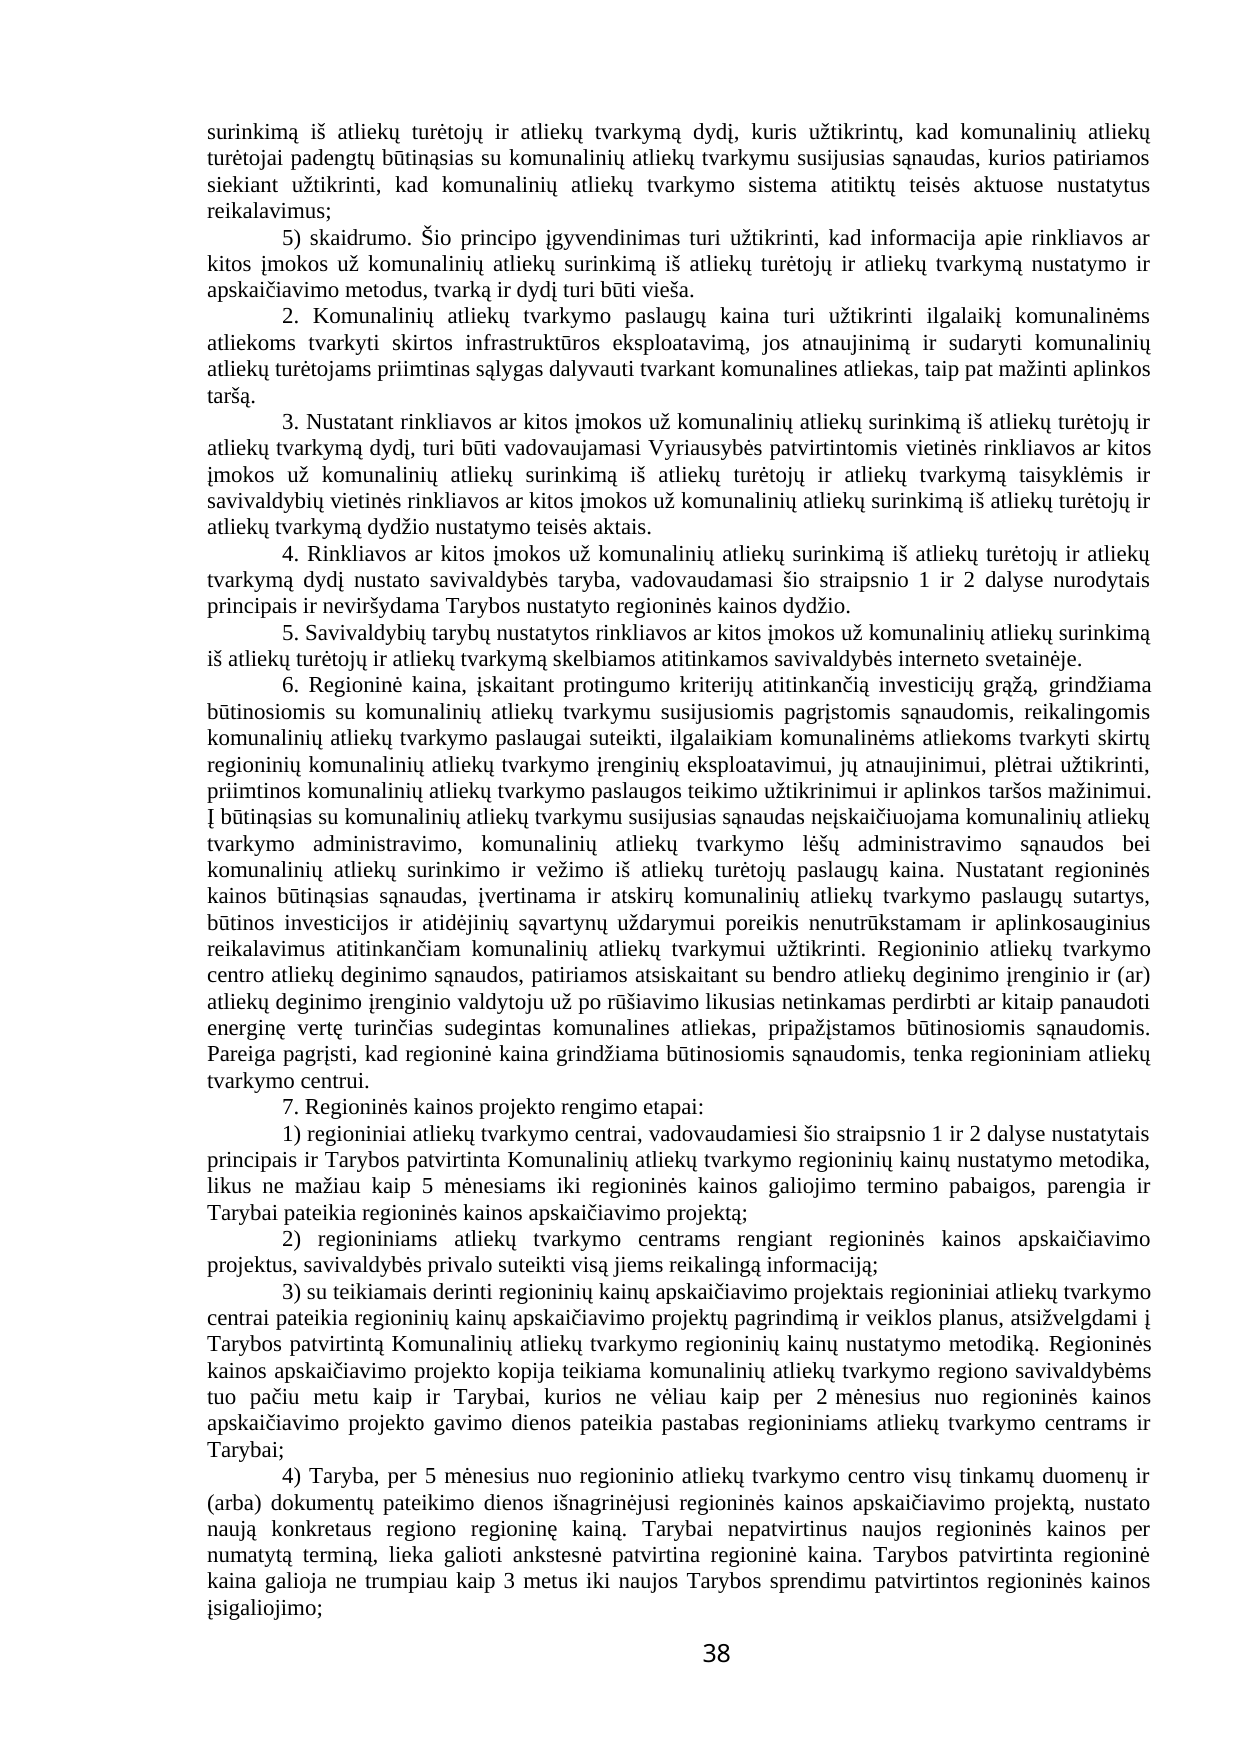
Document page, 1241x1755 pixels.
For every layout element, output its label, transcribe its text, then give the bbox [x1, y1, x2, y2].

text 4. Rinkliavos ar kitos įmokos už komunalinių atliekų surinkimą iš atliekų turėtojų ir atliekų tvarkymą dydį nustato savivaldybės taryba, vadovaudamasi šio straipsnio 1 ir 2 dalyse nurodytais principais ir neviršydama Tarybos nustatyto regioninės kainos dydžio. [207, 540, 1152, 619]
text 3) su teikiamais derinti regioninių kainų apskaičiavimo projektais regioniniai atliekų tvarkymo centrai pateikia regioninių kainų apskaičiavimo projektų pagrindimą ir veiklos planus, atsižvelgdami į Tarybos patvirtintą Komunalinių atliekų tvarkymo regioninių kainų nustatymo metodiką. Regioninės kainos apskaičiavimo projekto kopija teikiama komunalinių atliekų tvarkymo regiono savivaldybėms tuo pačiu metu kaip ir Tarybai, kurios ne vėliau kaip per 2 mėnesius nuo regioninės kainos apskaičiavimo projekto gavimo dienos pateikia pastabas regioniniams atliekų tvarkymo centrams ir Tarybai; [207, 1278, 1152, 1462]
text 5) skaidrumo. Šio principo įgyvendinimas turi užtikrinti, kad informacija apie rinkliavos ar kitos įmokos už komunalinių atliekų surinkimą iš atliekų turėtojų ir atliekų tvarkymą nustatymo ir apskaičiavimo metodus, tvarką ir dydį turi būti vieša. [207, 223, 1152, 303]
text 5. Savivaldybių tarybų nustatytos rinkliavos ar kitos įmokos už komunalinių atliekų surinkimą iš atliekų turėtojų ir atliekų tvarkymą skelbiamos atitinkamos savivaldybės interneto svetainėje. [207, 619, 1152, 672]
text 7. Regioninės kainos projekto rengimo etapai: [207, 1093, 1152, 1119]
text 4) Taryba, per 5 mėnesius nuo regioninio atliekų tvarkymo centro visų tinkamų duomenų ir (arba) dokumentų pateikimo dienos išnagrinėjusi regioninės kainos apskaičiavimo projektą, nustato naują konkretaus regiono regioninę kainą. Tarybai nepatvirtinus naujos regioninės kainos per numatytą terminą, lieka galioti ankstesnė patvirtina regioninė kaina. Tarybos patvirtinta regioninė kaina galioja ne trumpiau kaip 3 metus iki naujos Tarybos sprendimu patvirtintos regioninės kainos įsigaliojimo; [207, 1462, 1152, 1620]
text 3. Nustatant rinkliavos ar kitos įmokos už komunalinių atliekų surinkimą iš atliekų turėtojų ir atliekų tvarkymą dydį, turi būti vadovaujamasi Vyriausybės patvirtintomis vietinės rinkliavos ar kitos įmokos už komunalinių atliekų surinkimą iš atliekų turėtojų ir atliekų tvarkymą taisyklėmis ir savivaldybių vietinės rinkliavos ar kitos įmokos už komunalinių atliekų surinkimą iš atliekų turėtojų ir atliekų tvarkymą dydžio nustatymo teisės aktais. [207, 408, 1152, 540]
text 6. Regioninė kaina, įskaitant protingumo kriterijų atitinkančią investicijų grąžą, grindžiama būtinosiomis su komunalinių atliekų tvarkymu susijusiomis pagrįstomis sąnaudomis, reikalingomis komunalinių atliekų tvarkymo paslaugai suteikti, ilgalaikiam komunalinėms atliekoms tvarkyti skirtų regioninių komunalinių atliekų tvarkymo įrenginių eksploatavimui, jų atnaujinimui, plėtrai užtikrinti, priimtinos komunalinių atliekų tvarkymo paslaugos teikimo užtikrinimui ir aplinkos taršos mažinimui. Į būtinąsias su komunalinių atliekų tvarkymu susijusias sąnaudas neįskaičiuojama komunalinių atliekų tvarkymo administravimo, komunalinių atliekų tvarkymo lėšų administravimo sąnaudos bei komunalinių atliekų surinkimo ir vežimo iš atliekų turėtojų paslaugų kaina. Nustatant regioninės kainos būtinąsias sąnaudas, įvertinama ir atskirų komunalinių atliekų tvarkymo paslaugų sutartys, būtinos investicijos ir atidėjinių sąvartynų uždarymui poreikis nenutrūkstamam ir aplinkosauginius reikalavimus atitinkančiam komunalinių atliekų tvarkymui užtikrinti. Regioninio atliekų tvarkymo centro atliekų deginimo sąnaudos, patiriamos atsiskaitant su bendro atliekų deginimo įrenginio ir (ar) atliekų deginimo įrenginio valdytoju už po rūšiavimo likusias netinkamas perdirbti ar kitaip panaudoti energinę vertę turinčias sudegintas komunalines atliekas, pripažįstamos būtinosiomis sąnaudomis. Pareiga pagrįsti, kad regioninė kaina grindžiama būtinosiomis sąnaudomis, tenka regioniniam atliekų tvarkymo centrui. [207, 672, 1152, 1093]
text surinkimą iš atliekų turėtojų ir atliekų tvarkymą dydį, kuris užtikrintų, kad komunalinių atliekų turėtojai padengtų būtinąsias su komunalinių atliekų tvarkymu susijusias sąnaudas, kurios patiriamos siekiant užtikrinti, kad komunalinių atliekų tvarkymo sistema atitiktų teisės aktuose nustatytus reikalavimus; [207, 118, 1152, 223]
text 2) regioniniams atliekų tvarkymo centrams rengiant regioninės kainos apskaičiavimo projektus, savivaldybės privalo suteikti visą jiems reikalingą informaciją; [207, 1225, 1152, 1278]
text 2. Komunalinių atliekų tvarkymo paslaugų kaina turi užtikrinti ilgalaikį komunalinėms atliekoms tvarkyti skirtos infrastruktūros eksploatavimą, jos atnaujinimą ir sudaryti komunalinių atliekų turėtojams priimtinas sąlygas dalyvauti tvarkant komunalines atliekas, taip pat mažinti aplinkos taršą. [207, 303, 1152, 408]
text 1) regioniniai atliekų tvarkymo centrai, vadovaudamiesi šio straipsnio 1 ir 2 dalyse nustatytais principais ir Tarybos patvirtinta Komunalinių atliekų tvarkymo regioninių kainų nustatymo metodika, likus ne mažiau kaip 5 mėnesiams iki regioninės kainos galiojimo termino pabaigos, parengia ir Tarybai pateikia regioninės kainos apskaičiavimo projektą; [207, 1119, 1152, 1225]
